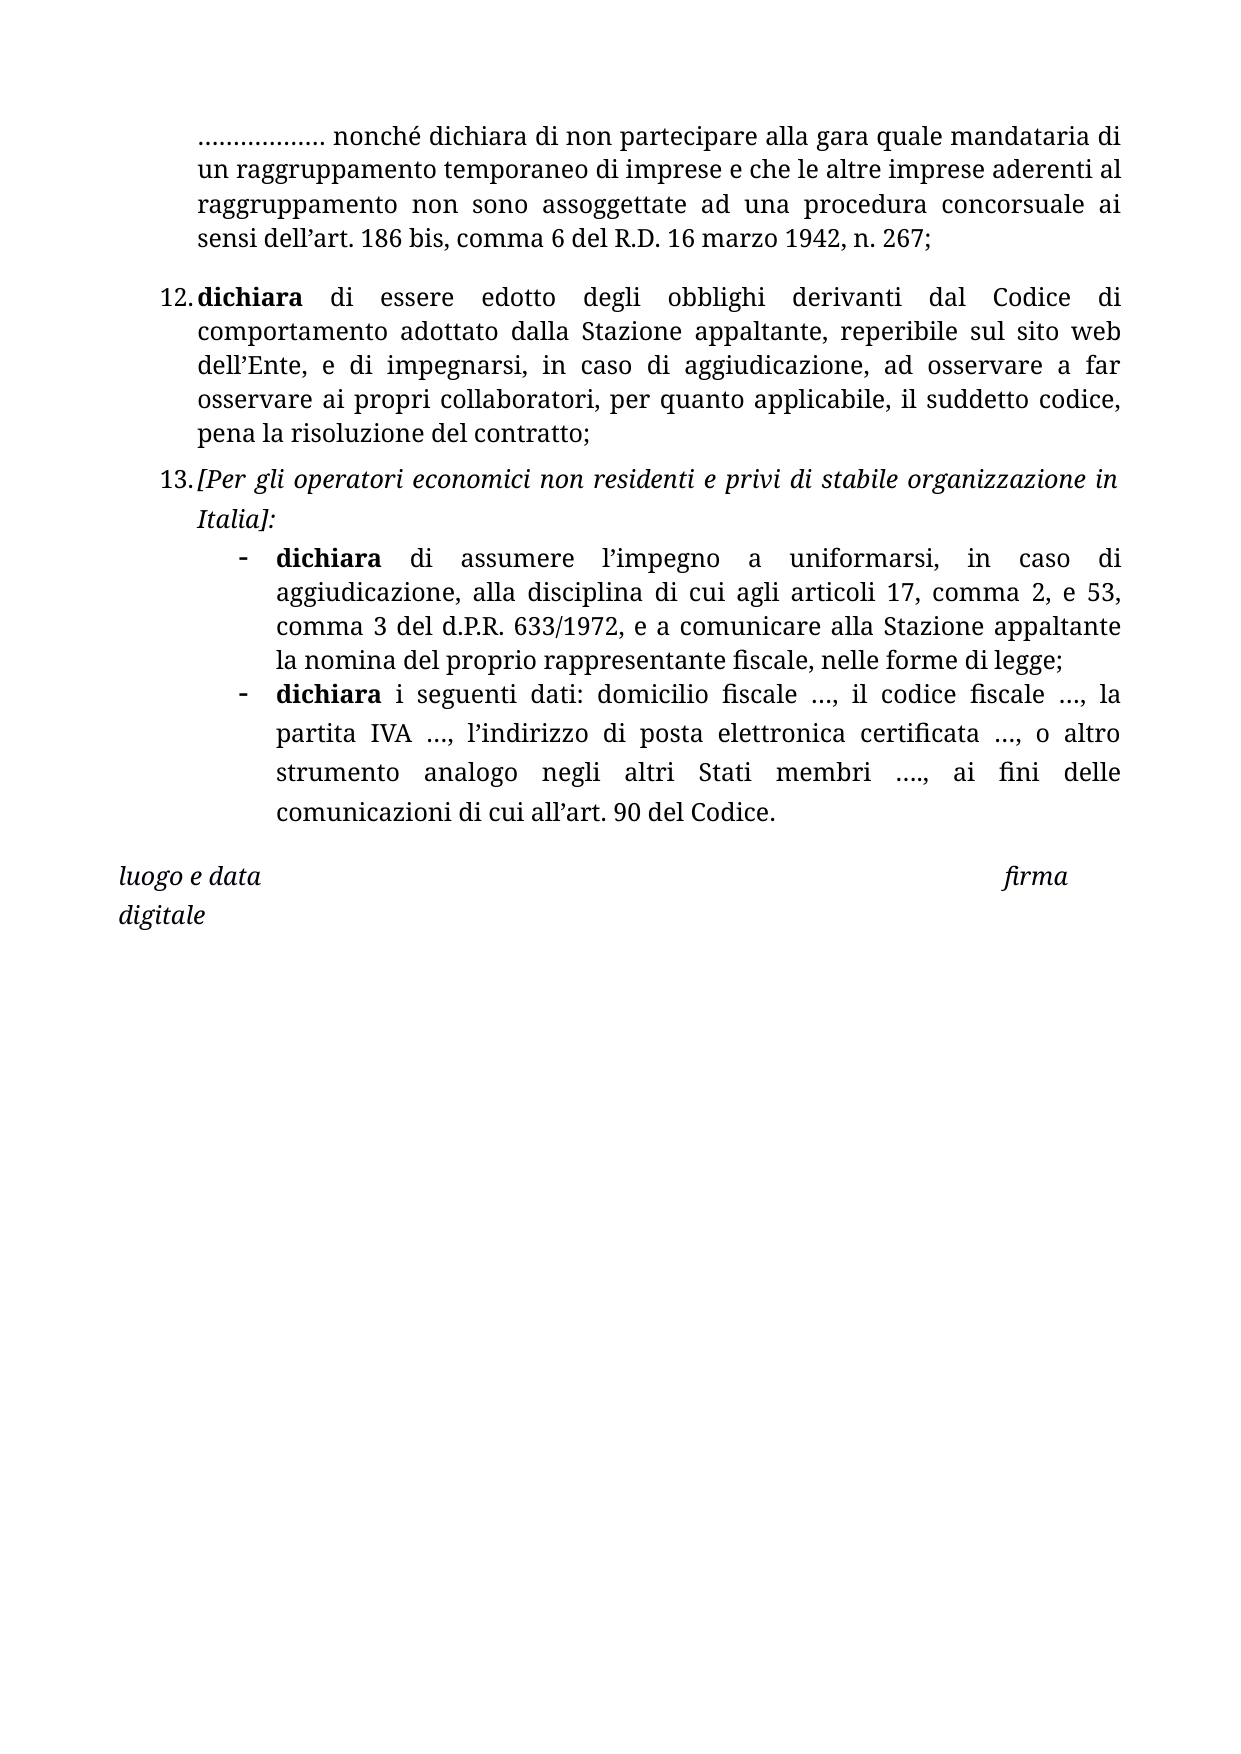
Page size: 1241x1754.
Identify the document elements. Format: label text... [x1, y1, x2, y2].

list dichiara di essere edotto degli obblighi derivanti dal Codice di comportamento adottato dalla Stazione appaltante, reperibile sul sito web dell’Ente, e di impegnarsi, in caso di aggiudicazione, ad osservare a far osservare ai propri collaboratori, per quanto applicabile, il suddetto codice, pena la risoluzione del contratto; [159, 279, 1122, 450]
text luogo e data firma digitale [118, 858, 1122, 932]
list dichiara di assumere l’impegno a uniformarsi, in caso di aggiudicazione, alla disciplina di cui agli articoli 17, comma 2, e 53, comma 3 del d.P.R. 633/1972, e a comunicare alla Stazione appaltante la nomina del proprio rappresentante fiscale, nelle forme di legge; [238, 541, 1122, 677]
list [Per gli operatori economici non residenti e privi di stabile organizzazione in Italia]: [159, 462, 1122, 535]
list ……………… nonché dichiara di non partecipare alla gara quale mandataria di un raggruppamento temporaneo di imprese e che le altre imprese aderenti al raggruppamento non sono assoggettate ad una procedura concorsuale ai sensi dell’art. 186 bis, comma 6 del R.D. 16 marzo 1942, n. 267; [159, 118, 1122, 254]
list dichiara i seguenti dati: domicilio fiscale …, il codice fiscale …, la partita IVA …, l’indirizzo di posta elettronica certificata …, o altro strumento analogo negli altri Stati membri …., ai fini delle comunicazioni di cui all’art. 90 del Codice. [238, 677, 1122, 828]
